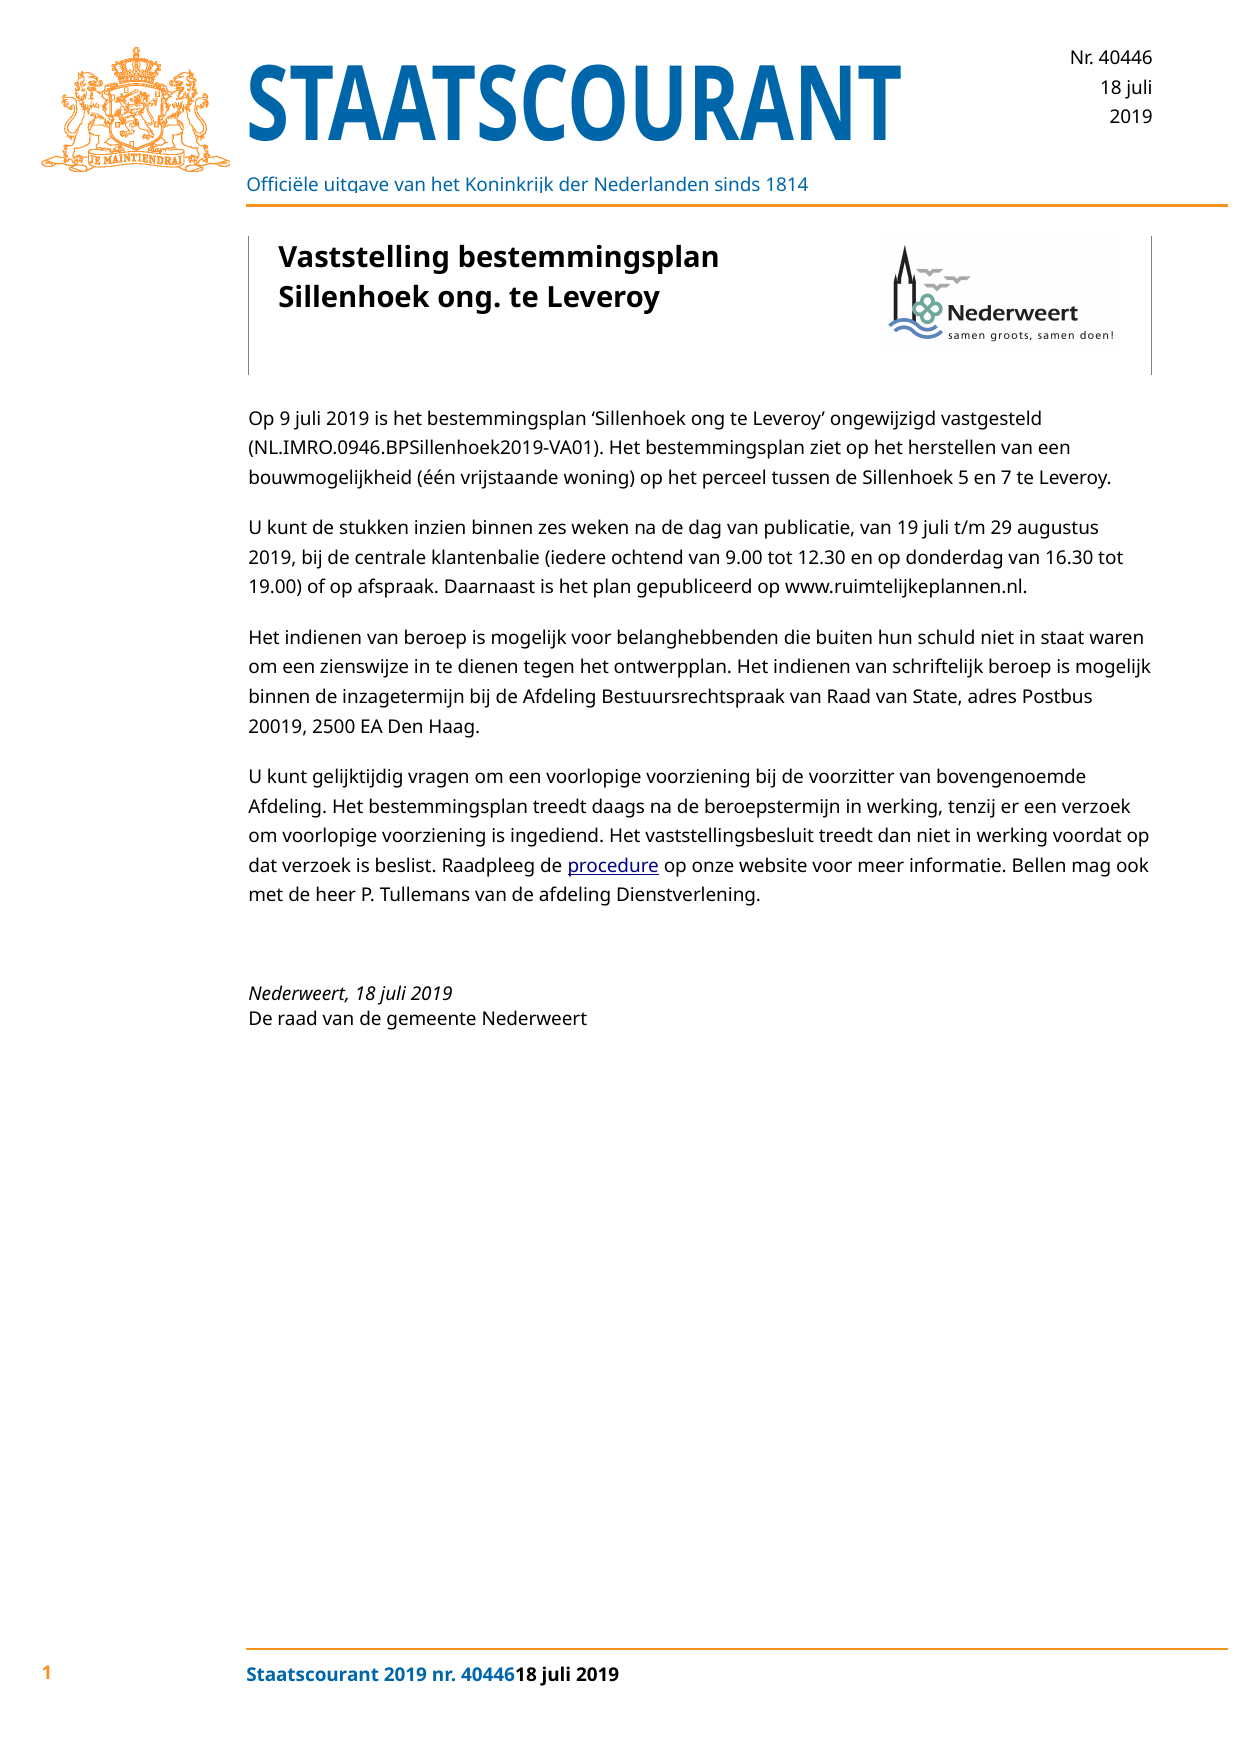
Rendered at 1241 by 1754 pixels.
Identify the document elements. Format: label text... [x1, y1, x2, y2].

table_header Vaststelling bestemmingsplan Sillenhoek ong. te Leveroy [249, 236, 850, 375]
text U kunt de stukken inzien binnen zes weken na de dag van publicatie, van 19 juli t/m 29 augustus 2019, bij de centrale klantenbalie (iedere ochtend van 9.00 tot 12.30 en op donderdag van 16.30 tot 19.00) of op afspraak. Daarnaast is het plan gepubliceerd op www.ruimtelijkeplannen.nl. [248, 514, 1152, 599]
text U kunt gelijktijdig vragen om een voorlopige voorziening bij de voorzitter van bovengenoemde Afdeling. Het bestemmingsplan treedt daags na de beroepstermijn in werking, tenzij er een verzoek om voorlopige voorziening is ingediend. Het vaststellingsbesluit treedt dan niet in werking voordat op dat verzoek is beslist. Raadpleeg de procedure op onze website voor meer informatie. Bellen mag ook met de heer P. Tullemans van de afdeling Dienstverlening. [248, 763, 1152, 907]
table_header [850, 236, 1151, 375]
text Nederweert, 18 juli 2019 [248, 980, 1152, 1006]
text Het indienen van beroep is mogelijk voor belanghebbenden die buiten hun schuld niet in staat waren om een zienswijze in te dienen tegen het ontwerpplan. Het indienen van schriftelijk beroep is mogelijk binnen de inzagetermijn bij de Afdeling Bestuursrechtspraak van Raad van State, adres Postbus 20019, 2500 EA Den Haag. [248, 624, 1152, 738]
text Op 9 juli 2019 is het bestemmingsplan ‘Sillenhoek ong te Leveroy’ ongewijzigd vastgesteld (NL.IMRO.0946.BPSillenhoek2019-VA01). Het bestemmingsplan ziet op het herstellen van een bouwmogelijkheid (één vrijstaande woning) op het perceel tussen de Sillenhoek 5 en 7 te Leveroy. [248, 405, 1152, 490]
picture [882, 236, 1119, 350]
text De raad van de gemeente Nederweert [248, 1006, 1152, 1031]
picture [41, 47, 231, 172]
